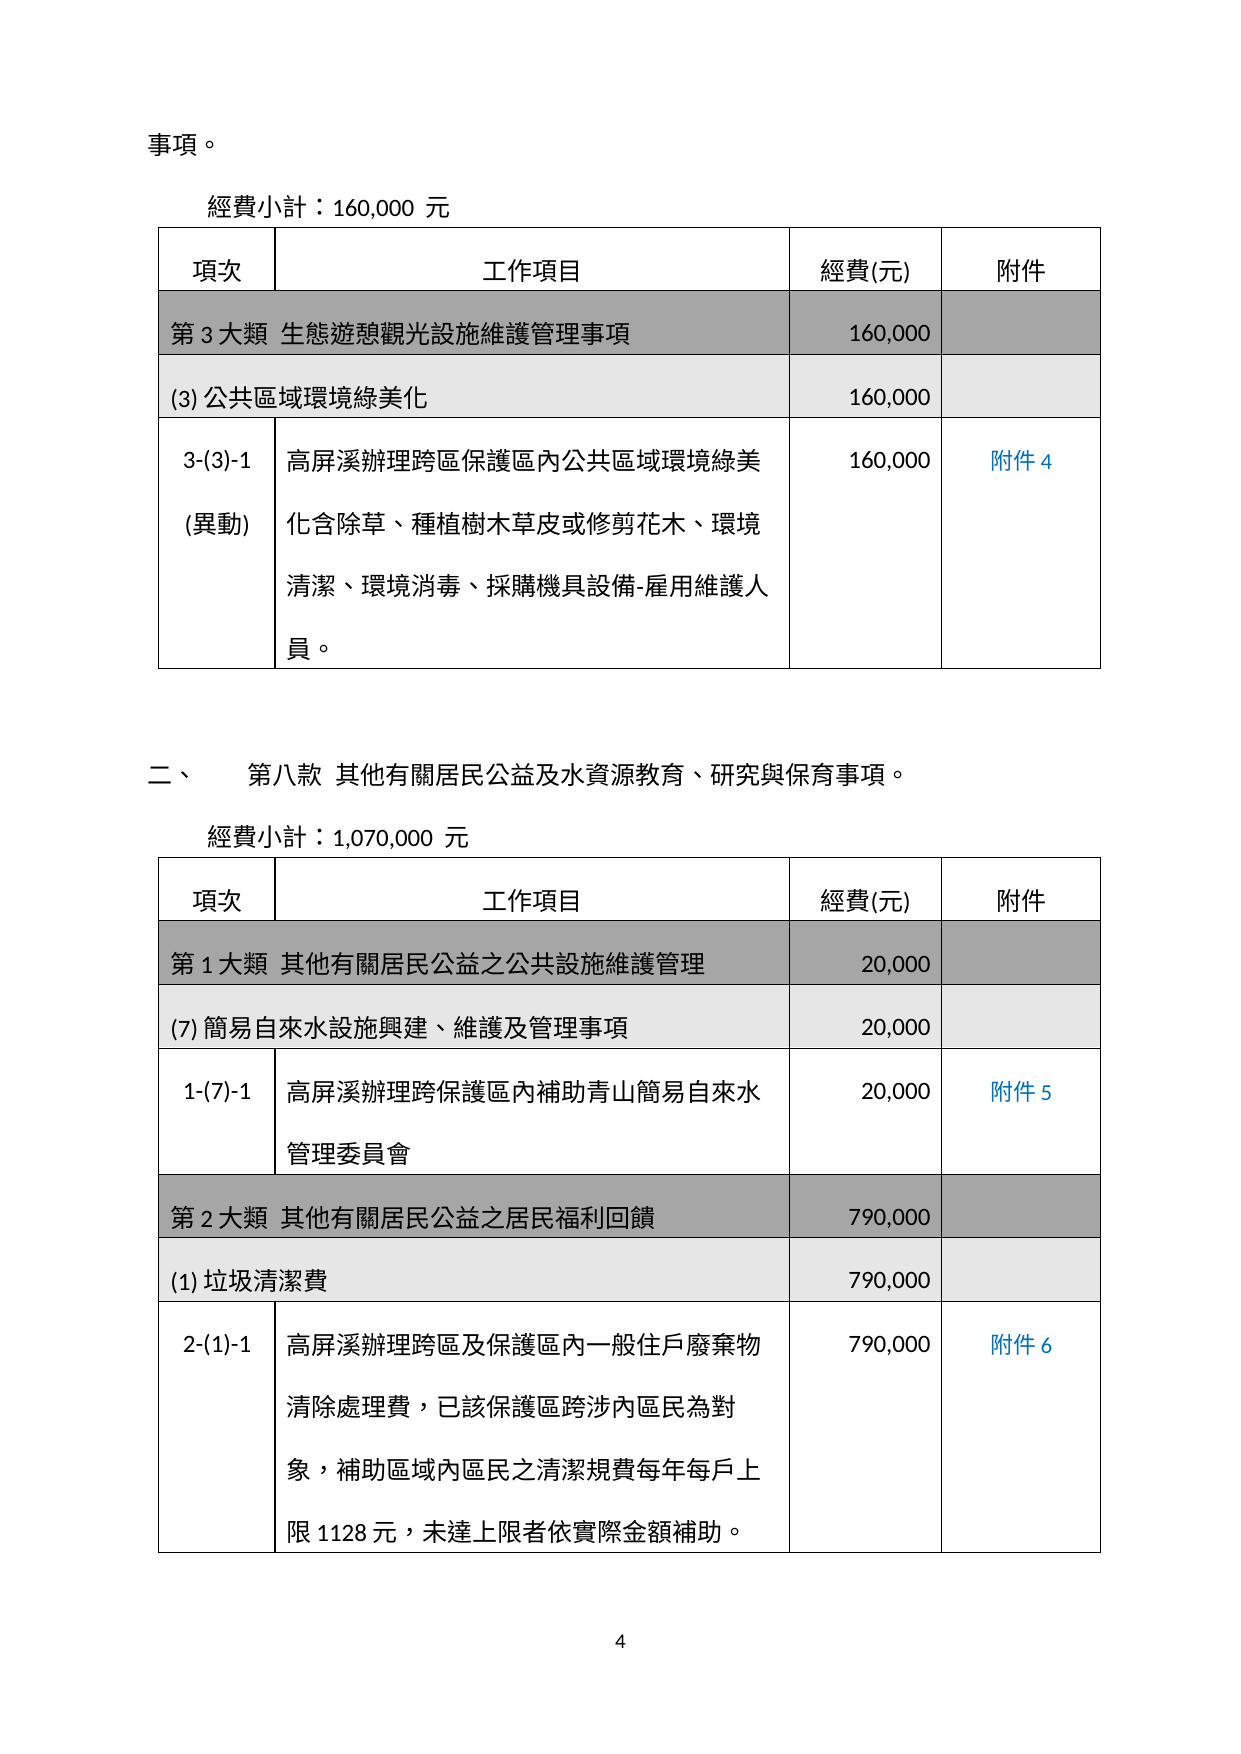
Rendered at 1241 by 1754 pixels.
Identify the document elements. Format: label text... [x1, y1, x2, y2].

table_cell 附件5 [942, 1049, 1100, 1173]
table_header 項次 [159, 228, 274, 290]
table_header 工作項目 [276, 858, 789, 920]
text 經費小計：1,070,000 元 [207, 794, 1092, 857]
table_cell (1) 垃圾清潔費 [159, 1238, 789, 1301]
table_cell 第2大類 其他有關居民公益之居民福利回饋 [159, 1175, 789, 1237]
table_cell 第1大類 其他有關居民公益之公共設施維護管理 [159, 921, 789, 984]
list 第八款 其他有關居民公益及水資源教育、研究與保育事項。 [148, 732, 1092, 794]
table_cell 3-(3)-1 (異動) [159, 418, 274, 668]
table_header 經費(元) [790, 858, 941, 920]
table_cell 1-(7)-1 [159, 1049, 274, 1173]
table_header 工作項目 [276, 228, 789, 290]
table_cell [942, 985, 1100, 1047]
table_cell [942, 921, 1100, 984]
table_header 附件 [942, 858, 1100, 920]
table_cell [942, 355, 1100, 417]
table_cell 790,000 [790, 1175, 941, 1237]
table_cell 160,000 [790, 355, 941, 417]
table_cell 20,000 [790, 1049, 941, 1173]
table_header 附件 [942, 228, 1100, 290]
table_header 項次 [159, 858, 274, 920]
table_cell 20,000 [790, 921, 941, 984]
table_cell 第3大類 生態遊憩觀光設施維護管理事項 [159, 291, 789, 354]
table_cell [942, 1175, 1100, 1237]
table_cell 2-(1)-1 [159, 1302, 274, 1552]
table_cell 160,000 [790, 291, 941, 354]
list 第一款 辦理水資源保育、排水、生態遊憩觀光設施及其他水利設施維護管理事項。 [148, 102, 1092, 164]
table_cell 附件6 [942, 1302, 1100, 1552]
text 經費小計：160,000 元 [207, 164, 1092, 227]
table_cell [942, 1238, 1100, 1301]
table_cell (3) 公共區域環境綠美化 [159, 355, 789, 417]
table_cell 高屏溪辦理跨區及保護區內一般住戶廢棄物清除處理費，已該保護區跨涉內區民為對象，補助區域內區民之清潔規費每年每戶上限1128元，未達上限者依實際金額補助。 [276, 1302, 789, 1552]
table_cell 高屏溪辦理跨區保護區內公共區域環境綠美化含除草、種植樹木草皮或修剪花木、環境清潔、環境消毒、採購機具設備-雇用維護人員。 [276, 418, 789, 668]
table_cell 20,000 [790, 985, 941, 1047]
table_cell 160,000 [790, 418, 941, 668]
table_cell 790,000 [790, 1302, 941, 1552]
table_header 經費(元) [790, 228, 941, 290]
table_cell 790,000 [790, 1238, 941, 1301]
table_cell (7) 簡易自來水設施興建、維護及管理事項 [159, 985, 789, 1047]
table_cell [942, 291, 1100, 354]
table_cell 附件4 [942, 418, 1100, 668]
table_cell 高屏溪辦理跨保護區內補助青山簡易自來水管理委員會 [276, 1049, 789, 1173]
